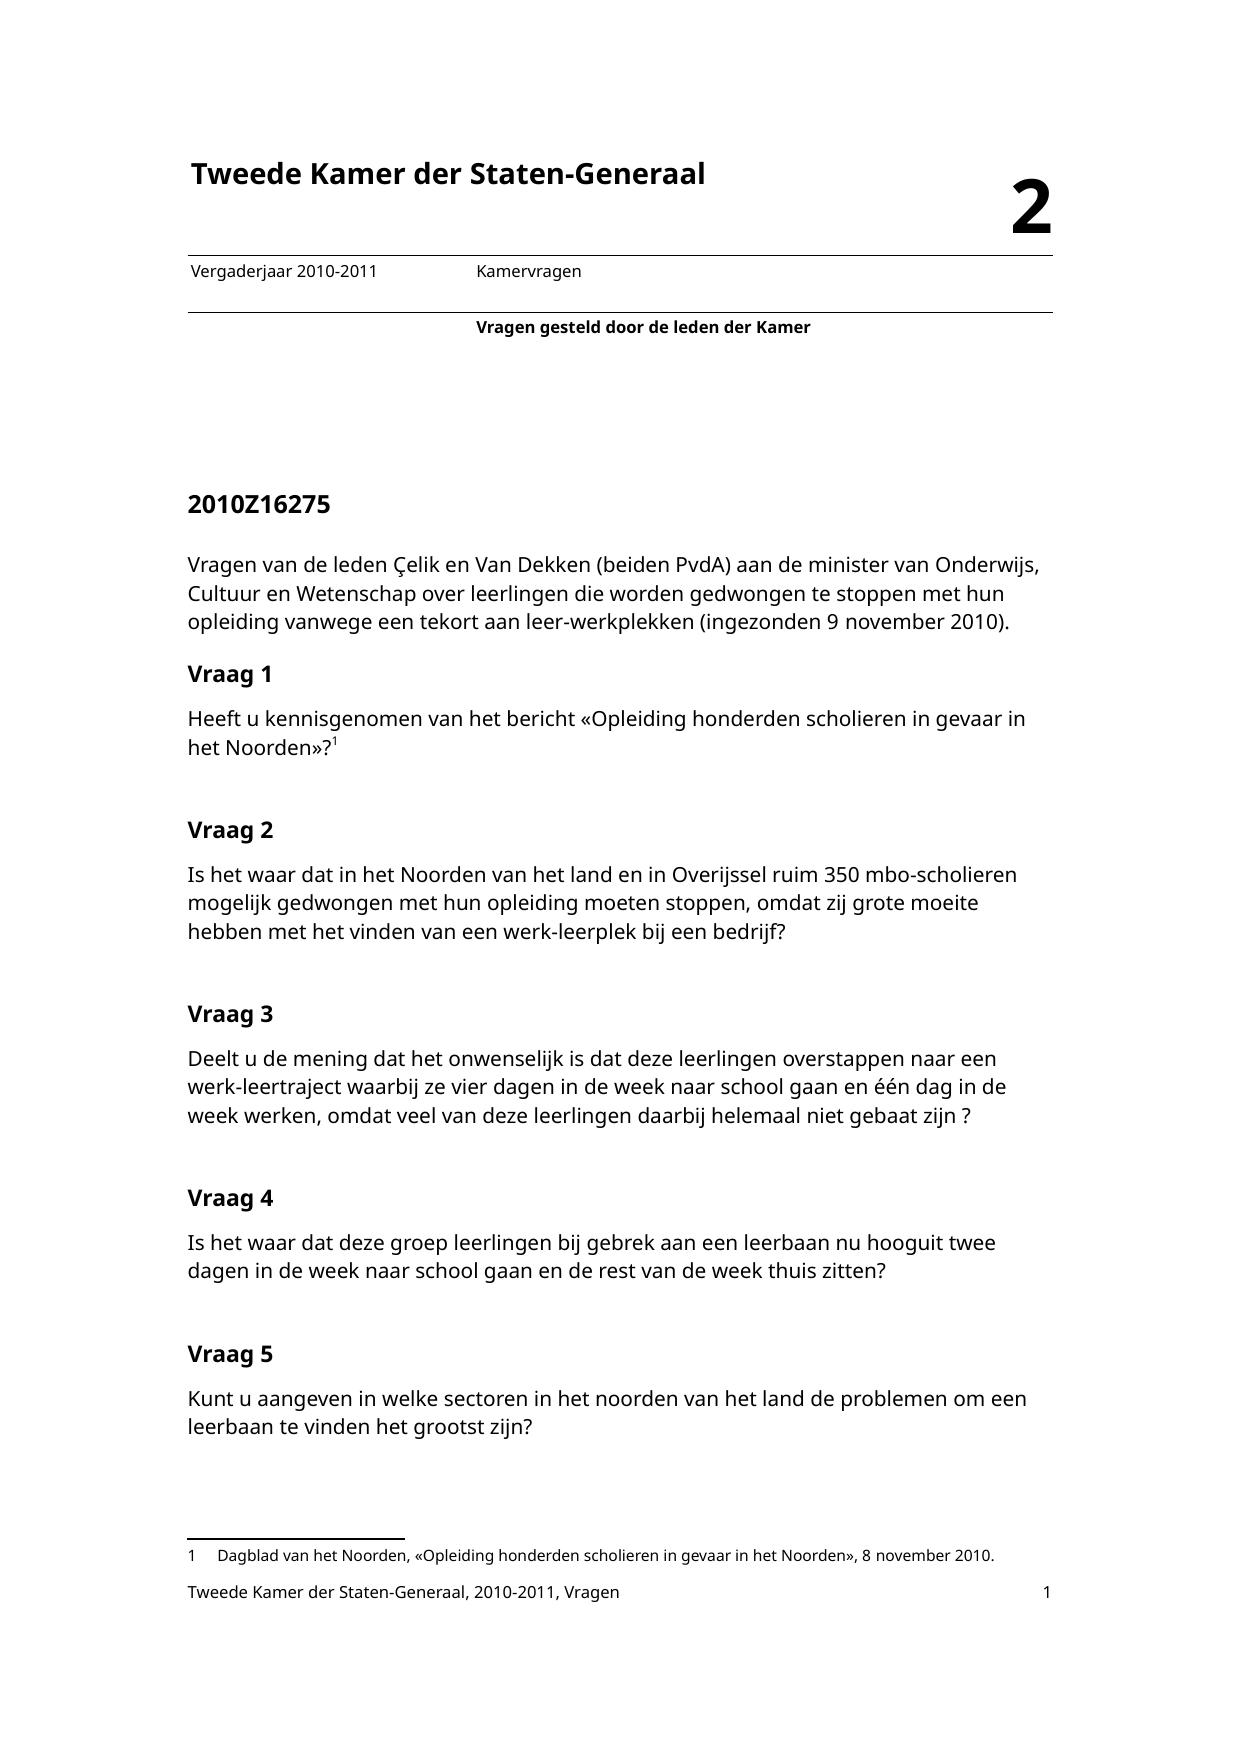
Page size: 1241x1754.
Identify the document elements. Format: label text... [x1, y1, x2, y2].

table_cell [188, 313, 473, 339]
text Vragen van de leden Çelik en Van Dekken (beiden PvdA) aan de minister van Onderwijs, Cultuur en Wetenschap over leerlingen die worden gedwongen te stoppen met hun opleiding vanwege een tekort aan leer-werkplekken (ingezonden 9 november 2010). [187, 550, 1053, 636]
subtitle Vraag 3 [187, 998, 1053, 1029]
table_header 2 [880, 150, 1053, 255]
subtitle Vraag 5 [187, 1337, 1053, 1369]
table_header Tweede Kamer der Staten-Generaal [188, 150, 879, 255]
subtitle Vraag 2 [187, 814, 1053, 845]
text Deelt u de mening dat het onwenselijk is dat deze leerlingen overstappen naar een werk-leertraject waarbij ze vier dagen in de week naar school gaan en één dag in de week werken, omdat veel van deze leerlingen daarbij helemaal niet gebaat zijn ? [187, 1044, 1053, 1129]
text 2010Z16275 [187, 487, 1053, 521]
subtitle Vraag 4 [187, 1182, 1053, 1213]
text Is het waar dat deze groep leerlingen bij gebrek aan een leerbaan nu hooguit twee dagen in de week naar school gaan en de rest van de week thuis zitten? [187, 1228, 1053, 1285]
text Dagblad van het Noorden, «Opleiding honderden scholieren in gevaar in het Noorden», 8 november 2010. [187, 1509, 1053, 1566]
subtitle Vraag 1 [187, 658, 1053, 689]
table_cell Vergaderjaar 2010-2011 [188, 256, 473, 312]
table_cell Vragen gesteld door de leden der Kamer [473, 313, 1053, 339]
text Heeft u kennisgenomen van het bericht «Opleiding honderden scholieren in gevaar in het Noorden»? [187, 704, 1053, 761]
text Is het waar dat in het Noorden van het land en in Overijssel ruim 350 mbo-scholieren mogelijk gedwongen met hun opleiding moeten stoppen, omdat zij grote moeite hebben met het vinden van een werk-leerplek bij een bedrijf? [187, 860, 1053, 945]
text Kunt u aangeven in welke sectoren in het noorden van het land de problemen om een leerbaan te vinden het grootst zijn? [187, 1384, 1053, 1441]
table_cell Kamervragen [473, 256, 1053, 312]
